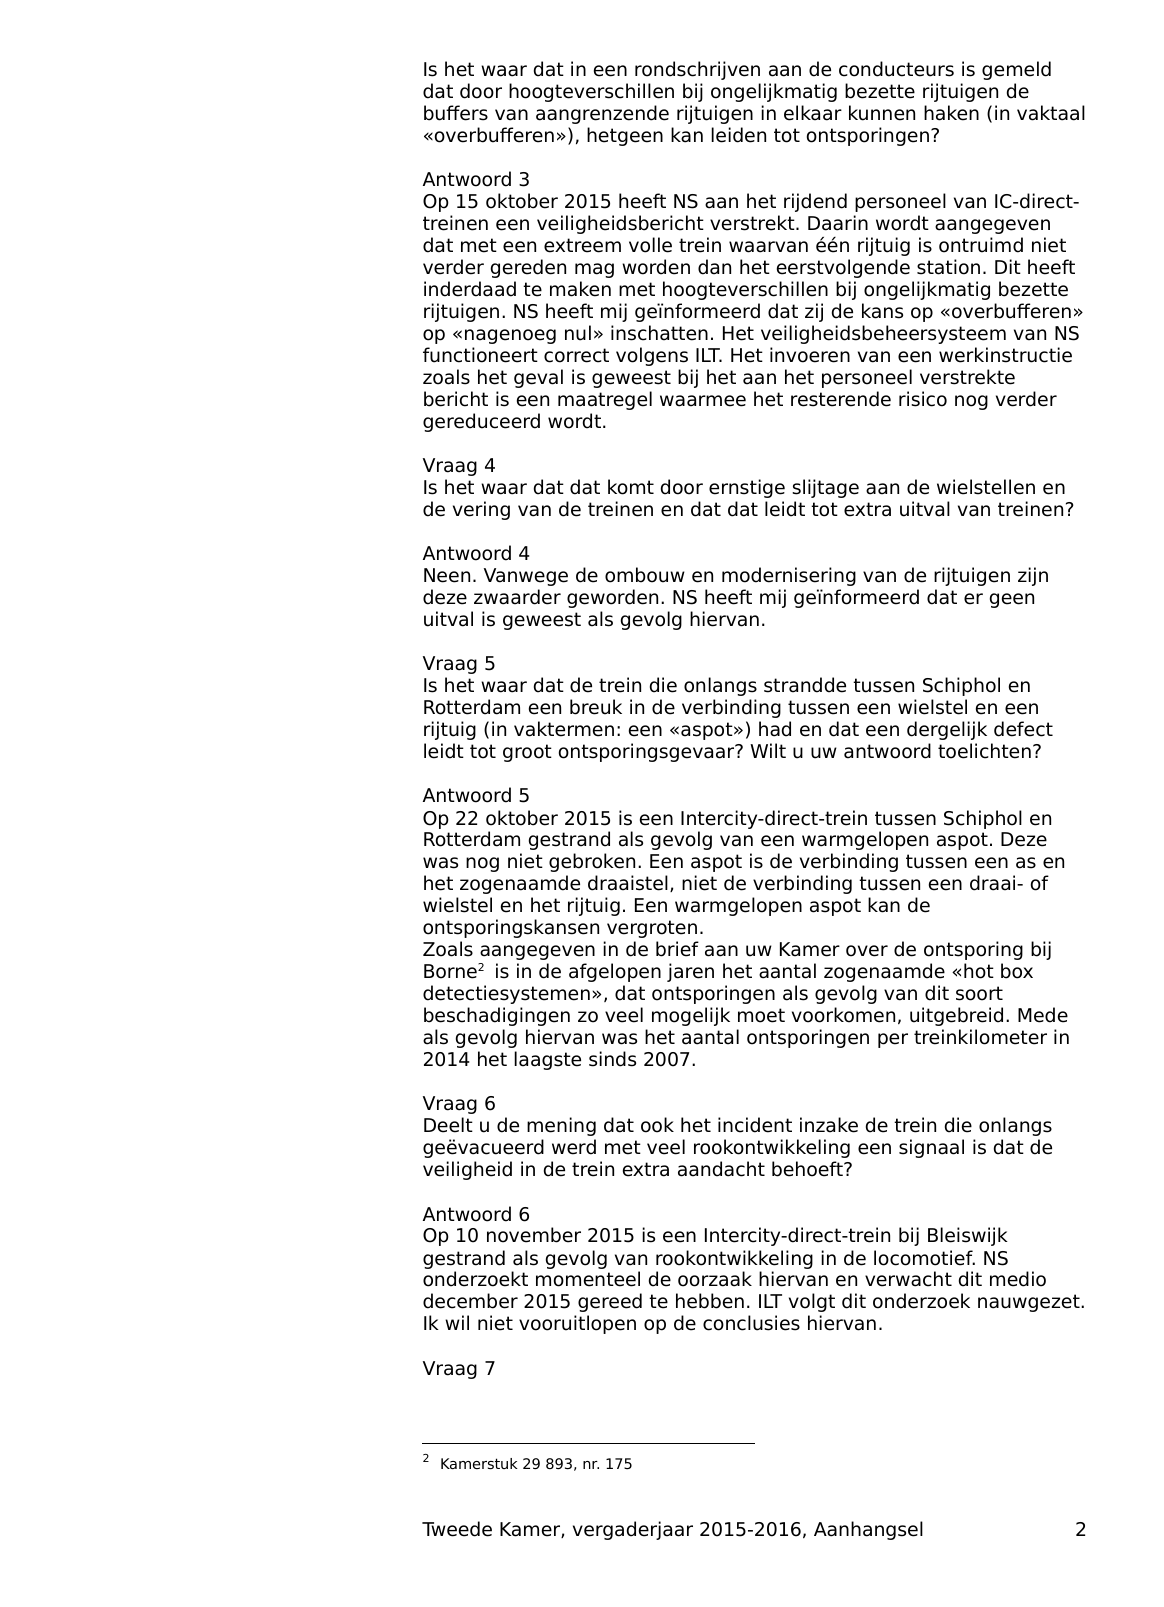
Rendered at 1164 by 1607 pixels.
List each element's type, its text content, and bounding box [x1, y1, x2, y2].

text Vraag 7 [422, 1357, 1087, 1379]
text Antwoord 5 [422, 785, 1087, 807]
text Zoals aangegeven in de brief aan uw Kamer over de ontsporing bij Borne is in de afgelopen jaren het aantal zogenaamde «hot box detectiesystemen», dat ontsporingen als gevolg van dit soort beschadigingen zo veel mogelijk moet voorkomen, uitgebreid. Mede als gevolg hiervan was het aantal ontsporingen per treinkilometer in 2014 het laagste sinds 2007. [422, 939, 1087, 1071]
text Antwoord 6 [422, 1203, 1087, 1225]
text Vraag 5 [422, 653, 1087, 675]
text Vraag 6 [422, 1093, 1087, 1115]
text Kamerstuk 29 893, nr. 175 [422, 1452, 1087, 1474]
text Is het waar dat dat komt door ernstige slijtage aan de wielstellen en de vering van de treinen en dat dat leidt tot extra uitval van treinen? [422, 477, 1087, 521]
text Antwoord 3 [422, 169, 1087, 191]
text Vraag 4 [422, 455, 1087, 477]
text Op 22 oktober 2015 is een Intercity-direct-trein tussen Schiphol en Rotterdam gestrand als gevolg van een warmgelopen aspot. Deze was nog niet gebroken. Een aspot is de verbinding tussen een as en het zogenaamde draaistel, niet de verbinding tussen een draai- of wielstel en het rijtuig. Een warmgelopen aspot kan de ontsporingskansen vergroten. [422, 807, 1087, 939]
text Is het waar dat de trein die onlangs strandde tussen Schiphol en Rotterdam een breuk in de verbinding tussen een wielstel en een rijtuig (in vaktermen: een «aspot») had en dat een dergelijk defect leidt tot groot ontsporingsgevaar? Wilt u uw antwoord toelichten? [422, 675, 1087, 763]
text Deelt u de mening dat ook het incident inzake de trein die onlangs geëvacueerd werd met veel rookontwikkeling een signaal is dat de veiligheid in de trein extra aandacht behoeft? [422, 1115, 1087, 1181]
text Neen. Vanwege de ombouw en modernisering van de rijtuigen zijn deze zwaarder geworden. NS heeft mij geïnformeerd dat er geen uitval is geweest als gevolg hiervan. [422, 565, 1087, 631]
text Antwoord 4 [422, 543, 1087, 565]
text Is het waar dat in een rondschrijven aan de conducteurs is gemeld dat door hoogteverschillen bij ongelijkmatig bezette rijtuigen de buffers van aangrenzende rijtuigen in elkaar kunnen haken (in vaktaal «overbufferen»), hetgeen kan leiden tot ontsporingen? [422, 59, 1087, 147]
text Op 15 oktober 2015 heeft NS aan het rijdend personeel van IC-direct-treinen een veiligheidsbericht verstrekt. Daarin wordt aangegeven dat met een extreem volle trein waarvan één rijtuig is ontruimd niet verder gereden mag worden dan het eerstvolgende station. Dit heeft inderdaad te maken met hoogteverschillen bij ongelijkmatig bezette rijtuigen. NS heeft mij geïnformeerd dat zij de kans op «overbufferen» op «nagenoeg nul» inschatten. Het veiligheidsbeheersysteem van NS functioneert correct volgens ILT. Het invoeren van een werkinstructie zoals het geval is geweest bij het aan het personeel verstrekte bericht is een maatregel waarmee het resterende risico nog verder gereduceerd wordt. [422, 191, 1087, 433]
text Op 10 november 2015 is een Intercity-direct-trein bij Bleiswijk gestrand als gevolg van rookontwikkeling in de locomotief. NS onderzoekt momenteel de oorzaak hiervan en verwacht dit medio december 2015 gereed te hebben. ILT volgt dit onderzoek nauwgezet. Ik wil niet vooruitlopen op de conclusies hiervan. [422, 1225, 1087, 1335]
